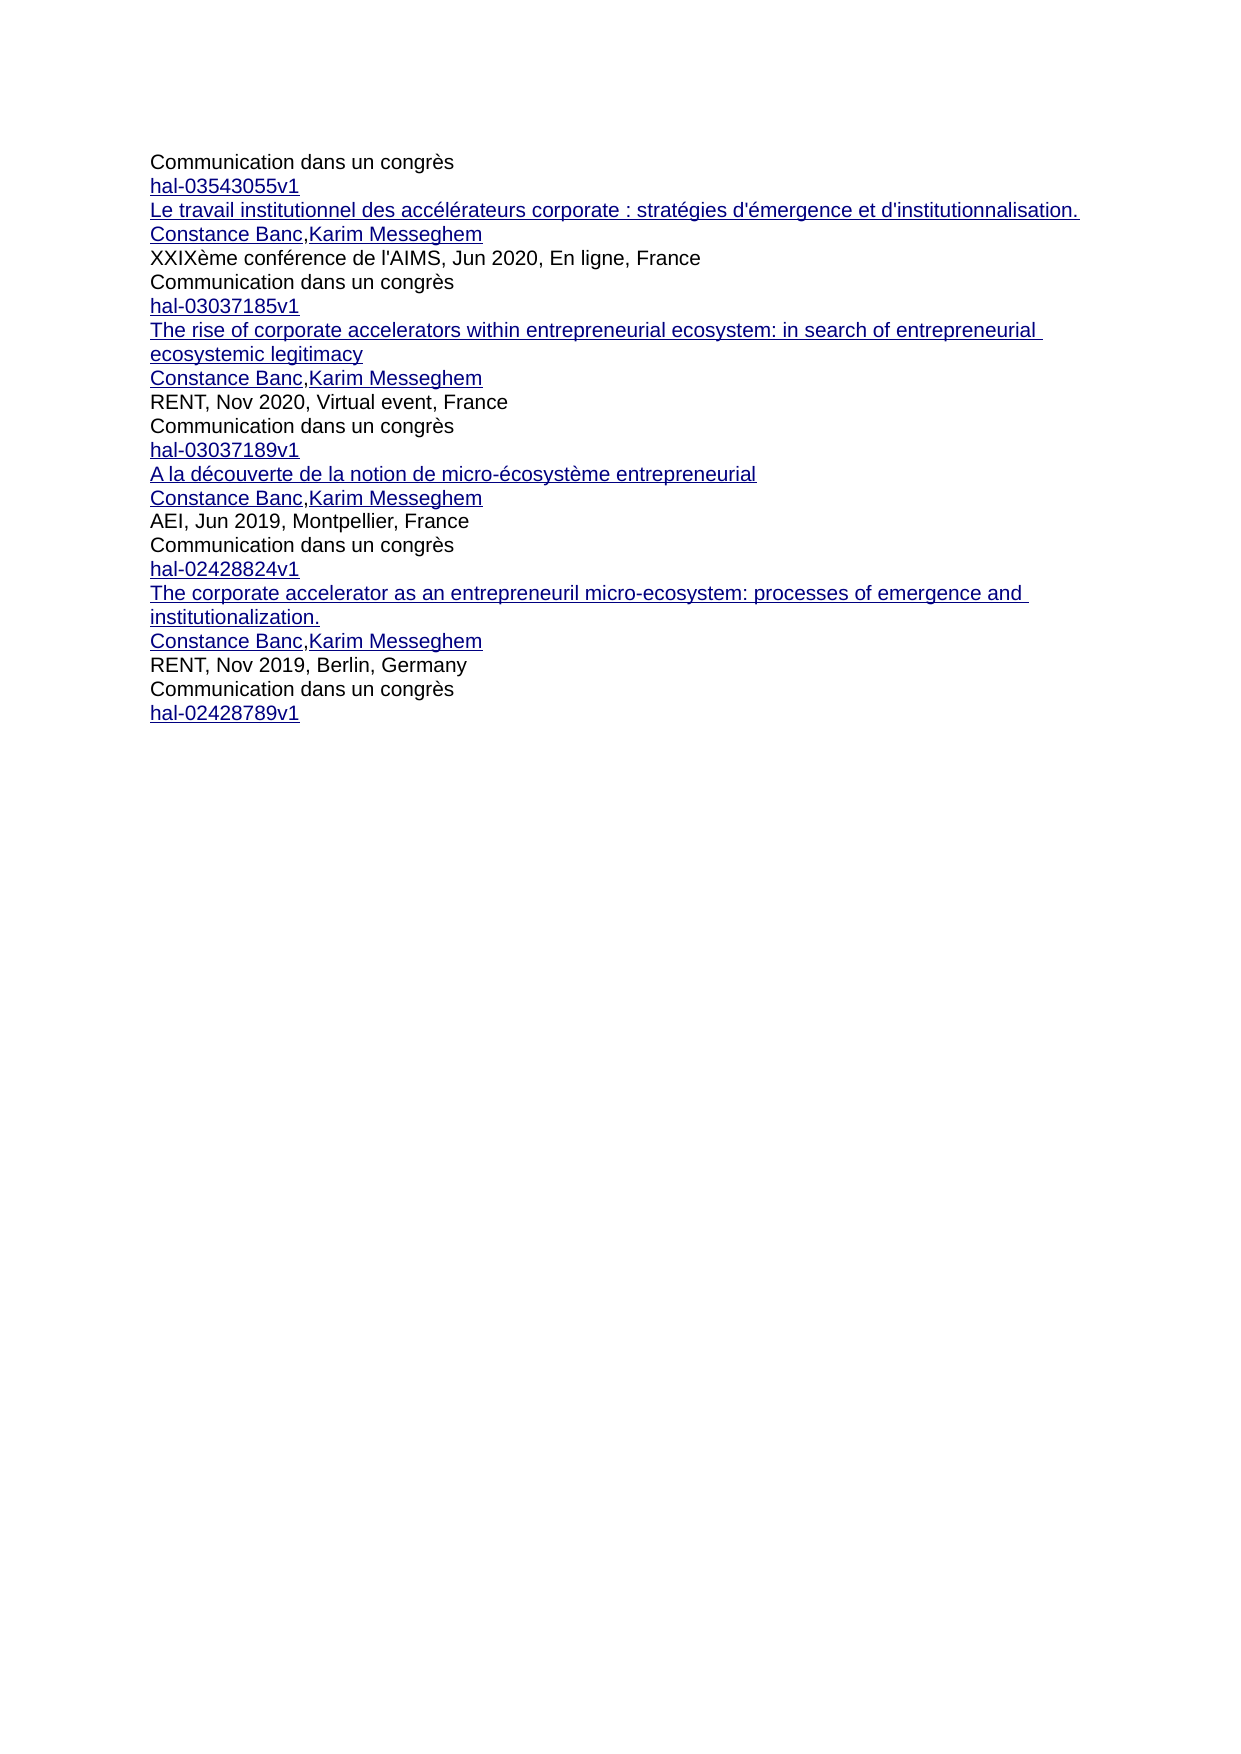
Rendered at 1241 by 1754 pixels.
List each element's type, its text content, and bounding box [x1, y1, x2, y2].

table_cell Communication dans un congrès hal-03543055v1 [150, 150, 1090, 198]
table_cell The corporate accelerator as an entrepreneuril micro-ecosystem: processes of emergence and institutionalization. Constance Banc,Karim Messeghem RENT, Nov 2019, Berlin, Germany Communication dans un congrès hal-02428789v1 [150, 581, 1090, 725]
table_cell The rise of corporate accelerators within entrepreneurial ecosystem: in search of entrepreneurial ecosystemic legitimacy Constance Banc,Karim Messeghem RENT, Nov 2020, Virtual event, France Communication dans un congrès hal-03037189v1 [150, 318, 1090, 461]
table_cell A la découverte de la notion de micro-écosystème entrepreneurial Constance Banc,Karim Messeghem AEI, Jun 2019, Montpellier, France Communication dans un congrès hal-02428824v1 [150, 461, 1090, 581]
table_cell Le travail institutionnel des accélérateurs corporate : stratégies d'émergence et d'institutionnalisation. Constance Banc,Karim Messeghem XXIXème conférence de l'AIMS, Jun 2020, En ligne, France Communication dans un congrès hal-03037185v1 [150, 198, 1090, 318]
